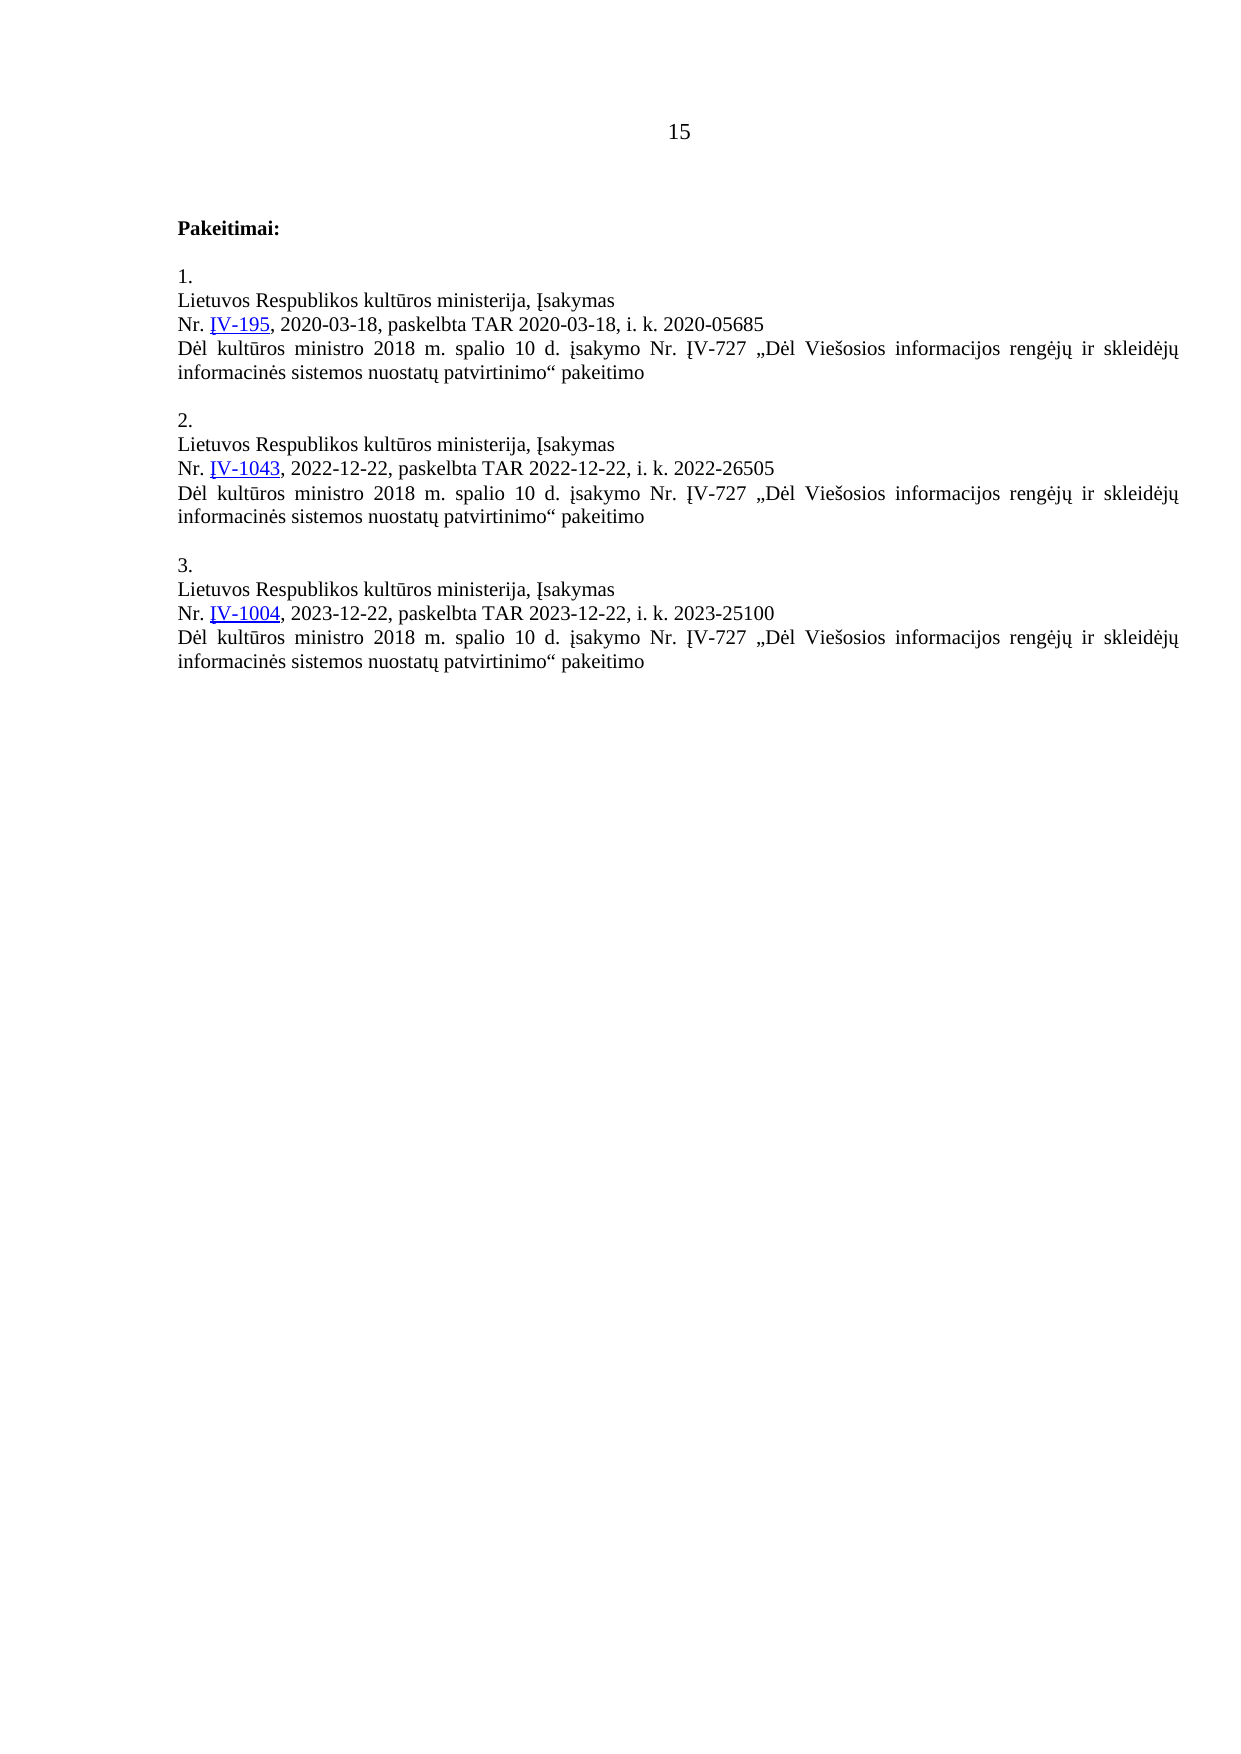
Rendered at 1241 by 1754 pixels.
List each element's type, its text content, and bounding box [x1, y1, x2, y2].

text Dėl kultūros ministro 2018 m. spalio 10 d. įsakymo Nr. ĮV-727 „Dėl Viešosios informacijos rengėjų ir skleidėjų informacinės sistemos nuostatų patvirtinimo“ pakeitimo [177, 480, 1181, 528]
text Dėl kultūros ministro 2018 m. spalio 10 d. įsakymo Nr. ĮV-727 „Dėl Viešosios informacijos rengėjų ir skleidėjų informacinės sistemos nuostatų patvirtinimo“ pakeitimo [177, 336, 1181, 384]
text Nr. ĮV-1004, 2023-12-22, paskelbta TAR 2023-12-22, i. k. 2023-25100 [177, 601, 1181, 625]
text Lietuvos Respublikos kultūros ministerija, Įsakymas [177, 432, 1181, 456]
text Lietuvos Respublikos kultūros ministerija, Įsakymas [177, 288, 1181, 312]
text 3. [177, 553, 1181, 577]
text Dėl kultūros ministro 2018 m. spalio 10 d. įsakymo Nr. ĮV-727 „Dėl Viešosios informacijos rengėjų ir skleidėjų informacinės sistemos nuostatų patvirtinimo“ pakeitimo [177, 625, 1181, 673]
text Nr. ĮV-195, 2020-03-18, paskelbta TAR 2020-03-18, i. k. 2020-05685 [177, 312, 1181, 336]
text Lietuvos Respublikos kultūros ministerija, Įsakymas [177, 577, 1181, 601]
text 2. [177, 408, 1181, 432]
text Nr. ĮV-1043, 2022-12-22, paskelbta TAR 2022-12-22, i. k. 2022-26505 [177, 456, 1181, 480]
text Pakeitimai: [177, 216, 1181, 240]
text 1. [177, 264, 1181, 288]
